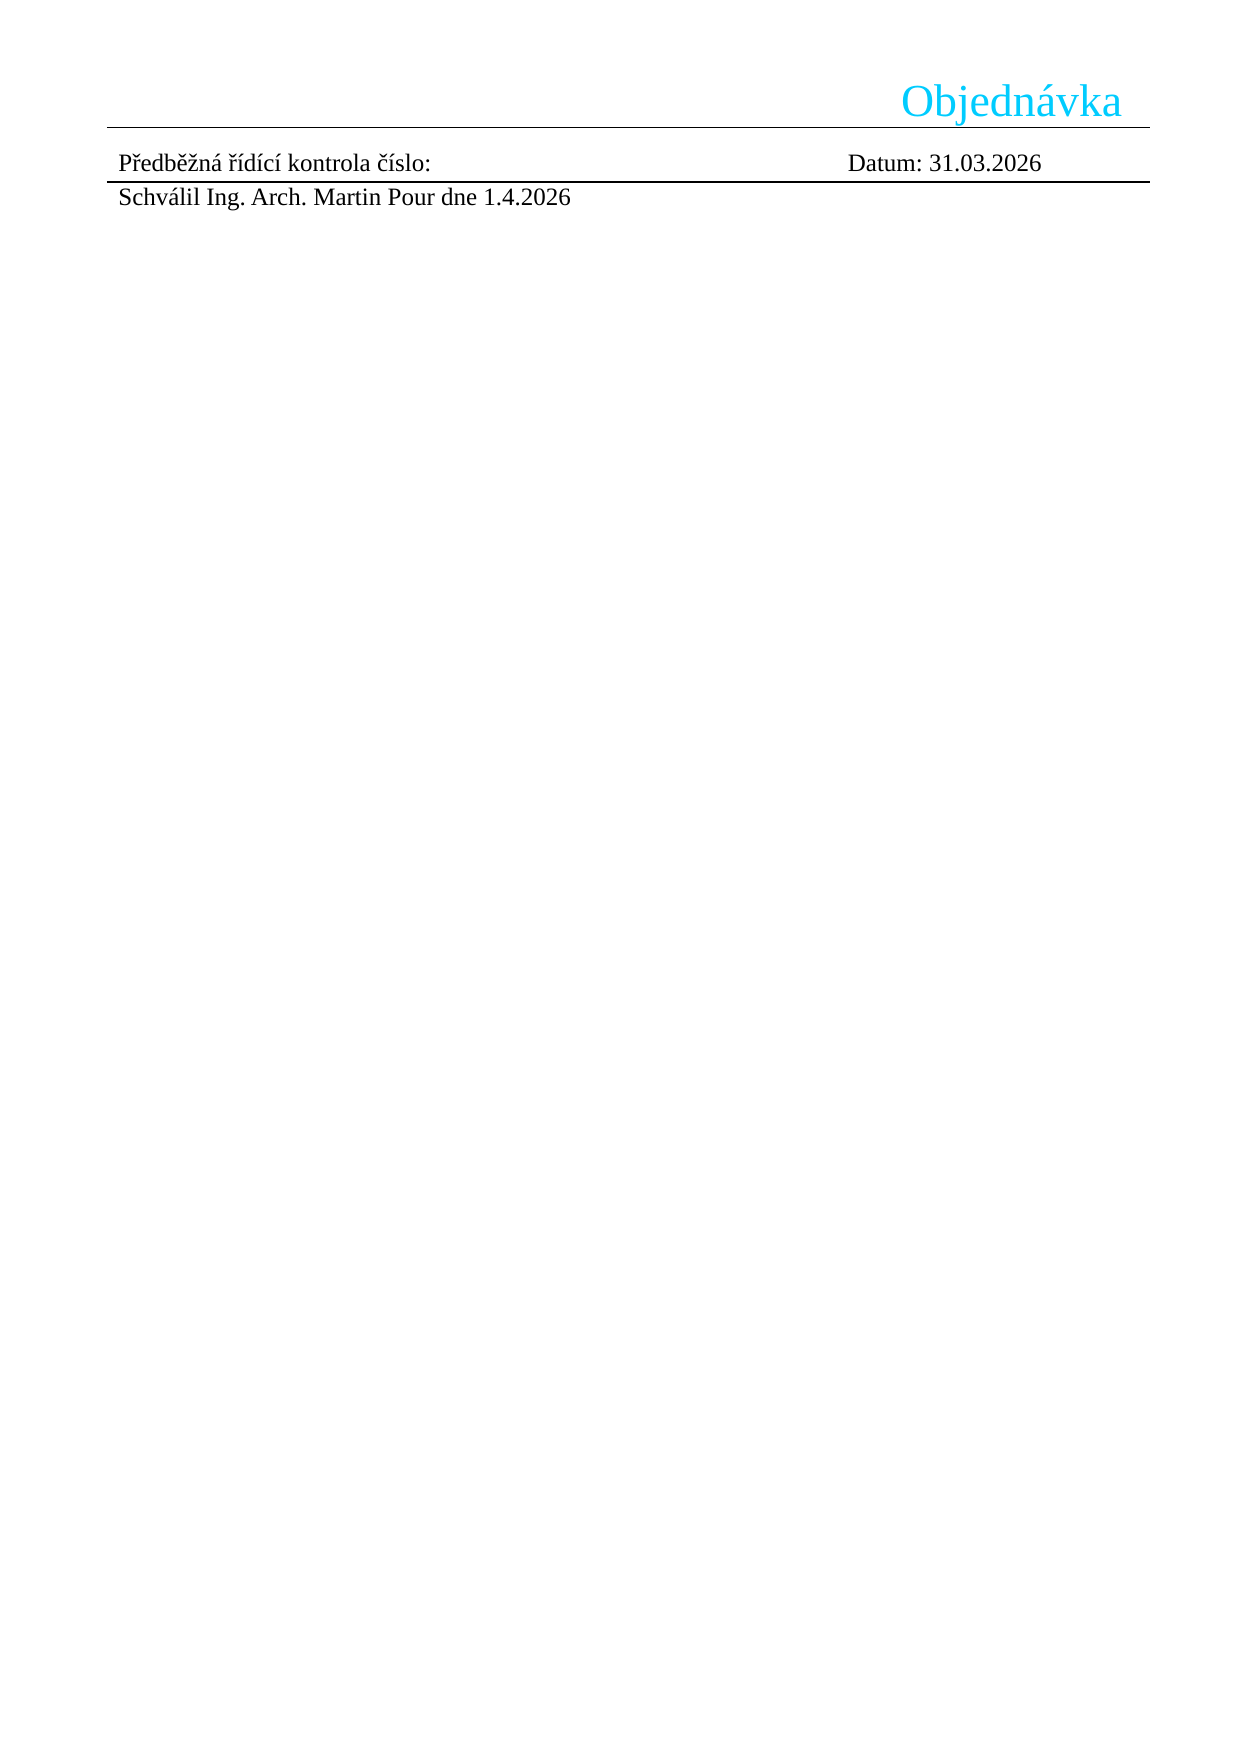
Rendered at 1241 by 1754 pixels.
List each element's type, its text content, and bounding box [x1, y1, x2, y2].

table_cell Datum: 31.03.2026 [836, 128, 1150, 181]
text Schválil Ing. Arch. Martin Pour dne 1.4.2026 [118, 183, 1122, 211]
table_cell Předběžná řídící kontrola číslo: [107, 128, 836, 181]
